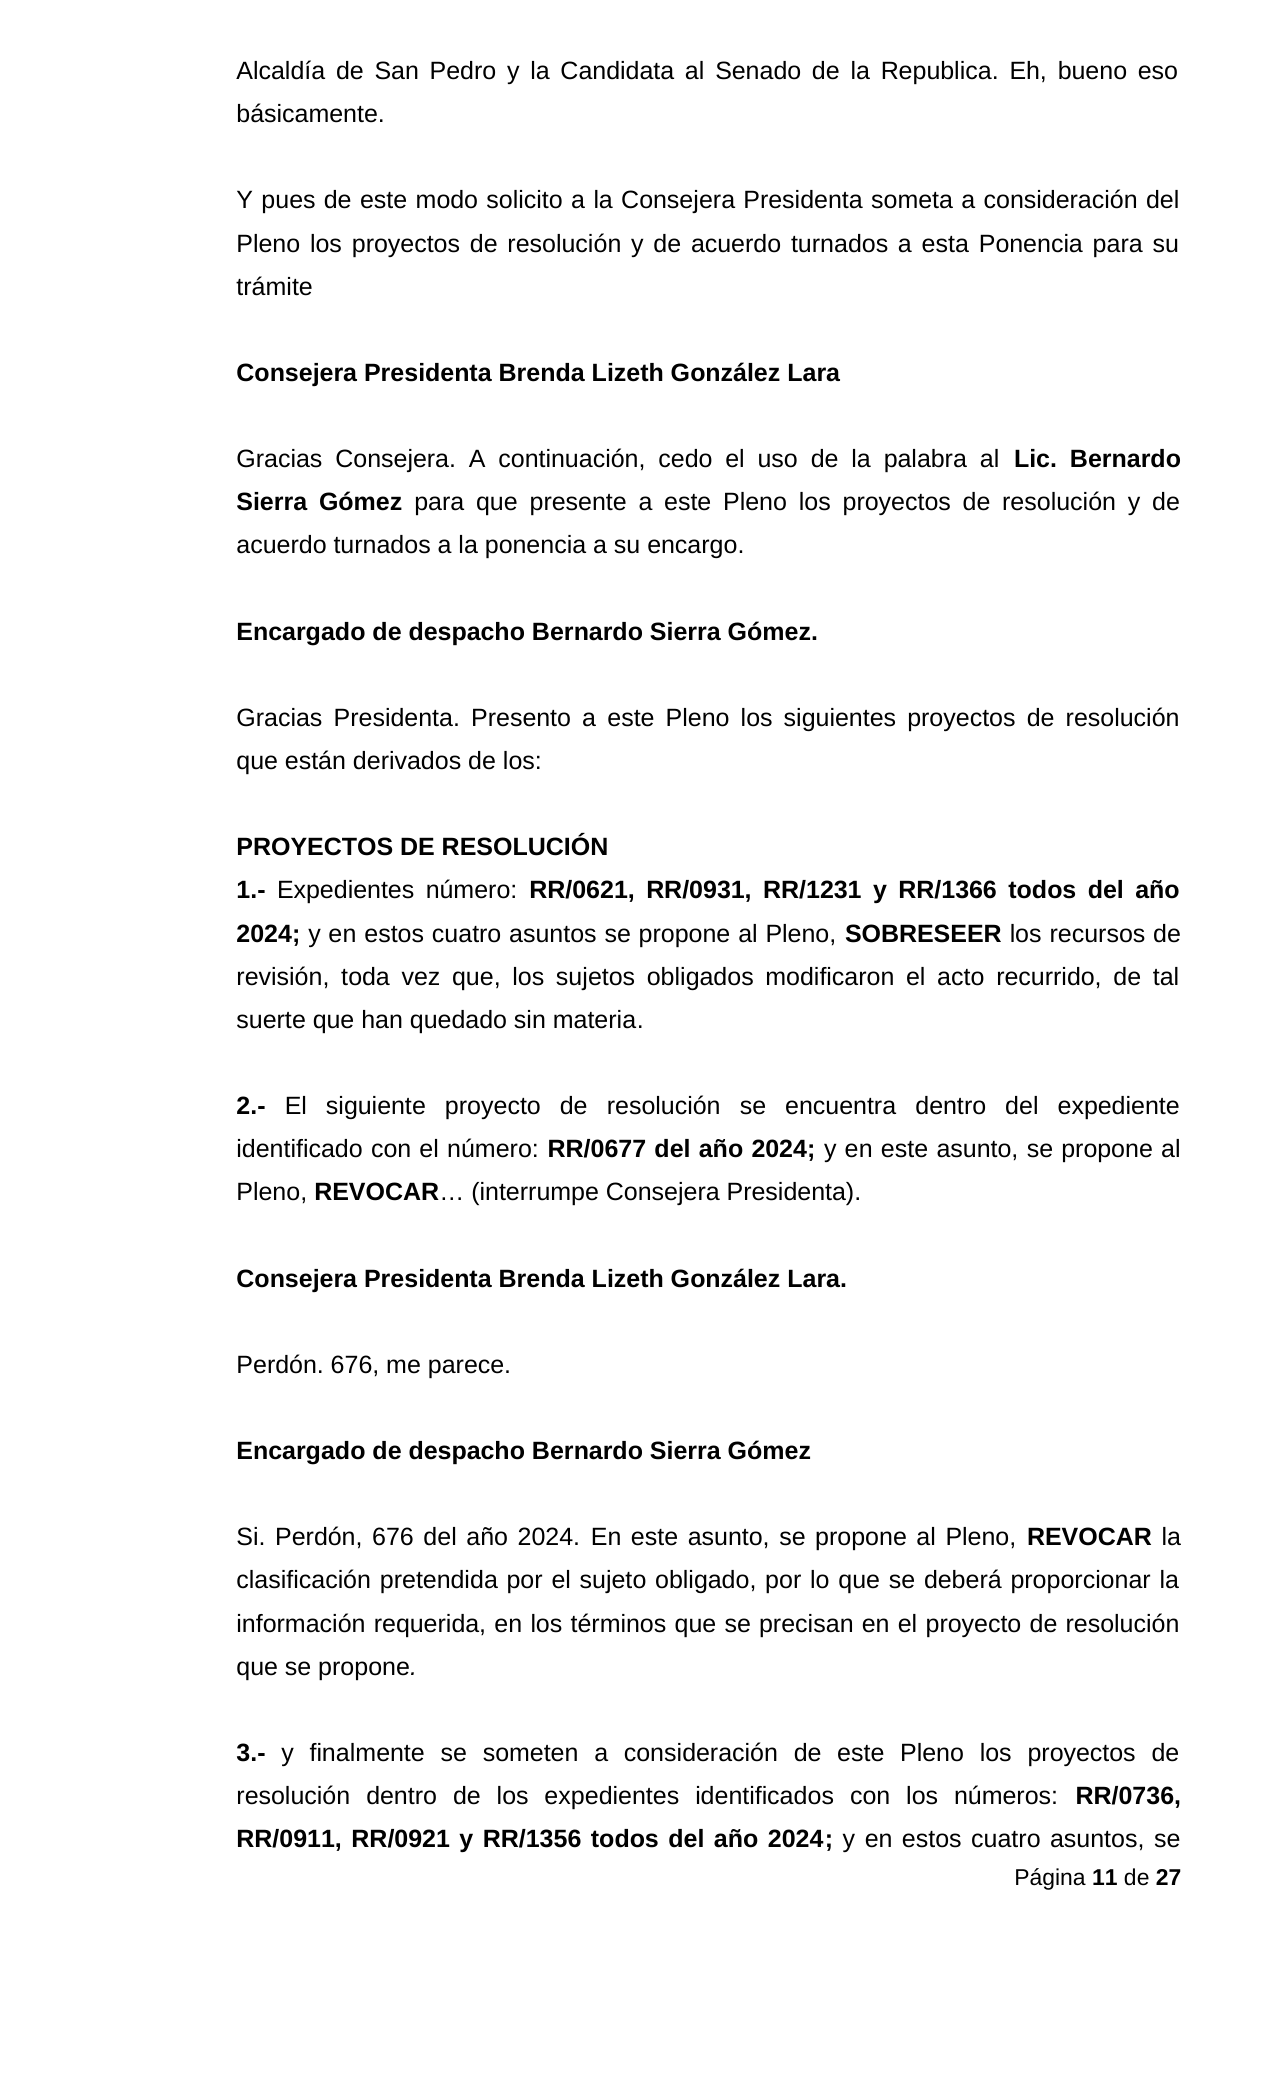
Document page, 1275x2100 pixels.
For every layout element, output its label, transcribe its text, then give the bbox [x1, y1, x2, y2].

text Encargado de despacho Bernardo Sierra Gómez [236, 1436, 1181, 1465]
text Alcaldía de San Pedro y la Candidata al Senado de la Republica. Eh, bueno eso básicamente. [236, 56, 1181, 128]
text Encargado de despacho Bernardo Sierra Gómez. [236, 617, 1181, 646]
text Y pues de este modo solicito a la Consejera Presidenta someta a consideración del Pleno los proyectos de resolución y de acuerdo turnados a esta Ponencia para su trámite [236, 186, 1181, 301]
text Consejera Presidenta Brenda Lizeth González Lara. [236, 1264, 1181, 1292]
text Si. Perdón, 676 del año 2024. En este asunto, se propone al Pleno, REVOCAR la clasificación pretendida por el sujeto obligado, por lo que se deberá proporcionar la información requerida, en los términos que se precisan en el proyecto de resolución que se propone. [236, 1522, 1181, 1681]
text 2.- El siguiente proyecto de resolución se encuentra dentro del expediente identificado con el número: RR/0677 del año 2024; y en este asunto, se propone al Pleno, REVOCAR… (interrumpe Consejera Presidenta). [236, 1091, 1181, 1206]
text 3.- y finalmente se someten a consideración de este Pleno los proyectos de resolución dentro de los expedientes identificados con los números: RR/0736, RR/0911, RR/0921 y RR/1356 todos del año 2024; y en estos cuatro asuntos, se [236, 1738, 1181, 1853]
text 1.- Expedientes número: RR/0621, RR/0931, RR/1231 y RR/1366 todos del año 2024; y en estos cuatro asuntos se propone al Pleno, SOBRESEER los recursos de revisión, toda vez que, los sujetos obligados modificaron el acto recurrido, de tal suerte que han quedado sin materia. [236, 876, 1181, 1034]
text PROYECTOS DE RESOLUCIÓN [236, 832, 1181, 861]
text Perdón. 676, me parece. [236, 1350, 1181, 1379]
text Consejera Presidenta Brenda Lizeth González Lara [236, 358, 1181, 387]
text Gracias Presidenta. Presento a este Pleno los siguientes proyectos de resolución que están derivados de los: [236, 703, 1181, 775]
text Gracias Consejera. A continuación, cedo el uso de la palabra al Lic. Bernardo Sierra Gómez para que presente a este Pleno los proyectos de resolución y de acuerdo turnados a la ponencia a su encargo. [236, 444, 1181, 559]
